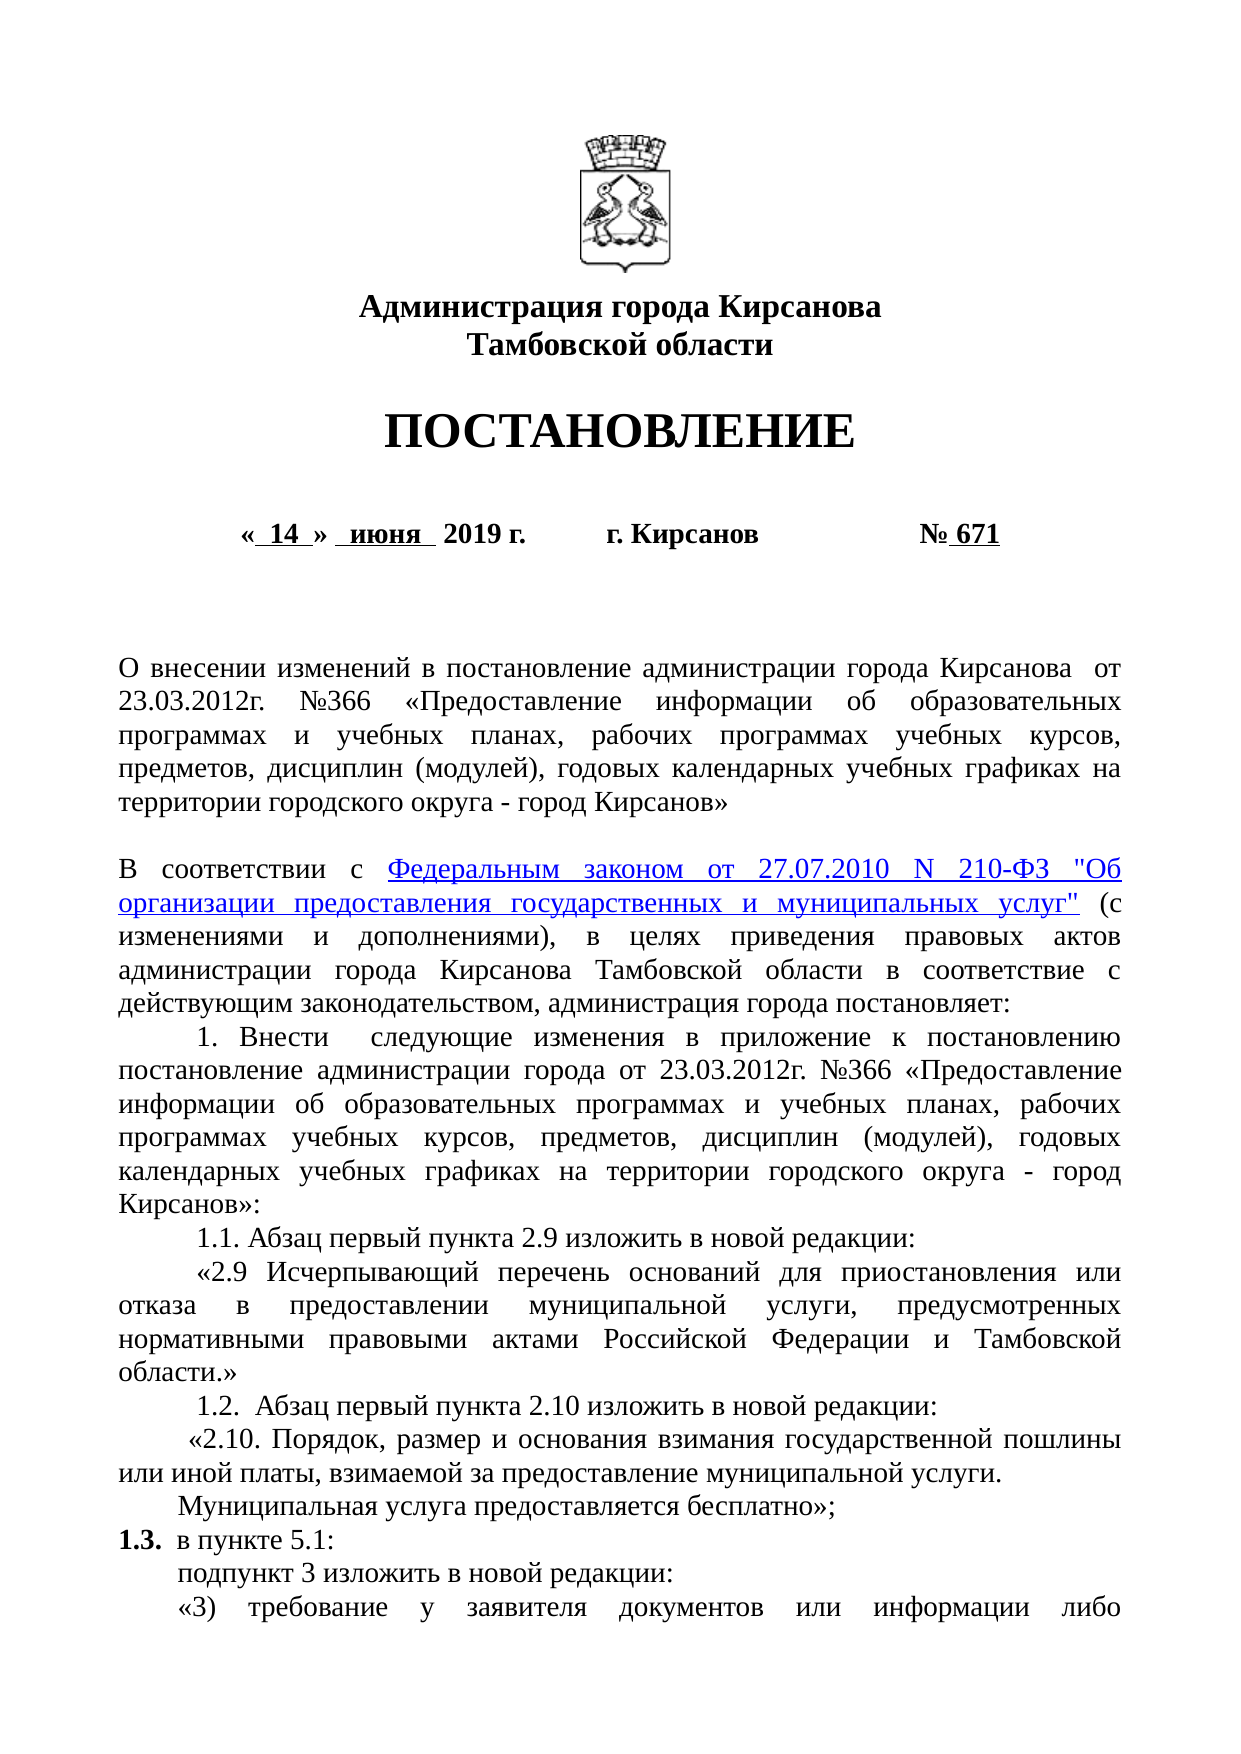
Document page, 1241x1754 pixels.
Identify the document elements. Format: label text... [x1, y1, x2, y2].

text «2.9 Исчерпывающий перечень оснований для приостановления или отказа в предоставлении муниципальной услуги, предусмотренных нормативными правовыми актами Российской Федерации и Тамбовской области.» [118, 1254, 1122, 1388]
text «2.10. Порядок, размер и основания взимания государственной пошлины или иной платы, взимаемой за предоставление муниципальной услуги. [118, 1421, 1122, 1488]
text Муниципальная услуга предоставляется бесплатно»; [118, 1488, 1122, 1522]
text 1. Внести следующие изменения в приложение к постановлению постановление администрации города от 23.03.2012г. №366 «Предоставление информации об образовательных программах и учебных планах, рабочих программах учебных курсов, предметов, дисциплин (модулей), годовых календарных учебных графиках на территории городского округа - город Кирсанов»: [118, 1019, 1122, 1220]
subtitle Тамбовской области [118, 324, 1122, 362]
text Администрация города Кирсанова [118, 286, 1122, 324]
text подпункт 3 изложить в новой редакции: [118, 1556, 1122, 1589]
text 1.3. в пункте 5.1: [118, 1522, 1122, 1556]
subtitle ПОСТАНОВЛЕНИЕ [118, 401, 1122, 458]
text 1.2. Абзац первый пункта 2.10 изложить в новой редакции: [118, 1388, 1122, 1421]
text 1.1. Абзац первый пункта 2.9 изложить в новой редакции: [118, 1220, 1122, 1254]
text О внесении изменений в постановление администрации города Кирсанова от 23.03.2012г. №366 «Предоставление информации об образовательных программах и учебных планах, рабочих программах учебных курсов, предметов, дисциплин (модулей), годовых календарных учебных графиках на территории городского округа - город Кирсанов» [118, 650, 1122, 818]
text В соответствии с Федеральным законом от 27.07.2010 N 210-ФЗ "Об организации предоставления государственных и муниципальных услуг" (с изменениями и дополнениями), в целях приведения правовых актов администрации города Кирсанова Тамбовской области в соответствие с действующим законодательством, администрация города постановляет: [118, 851, 1122, 1019]
picture [580, 135, 671, 273]
text «3) требование у заявителя документов или информации либо [118, 1589, 1122, 1623]
text « 14 » июня 2019 г. г. Кирсанов № 671 [118, 516, 1122, 549]
